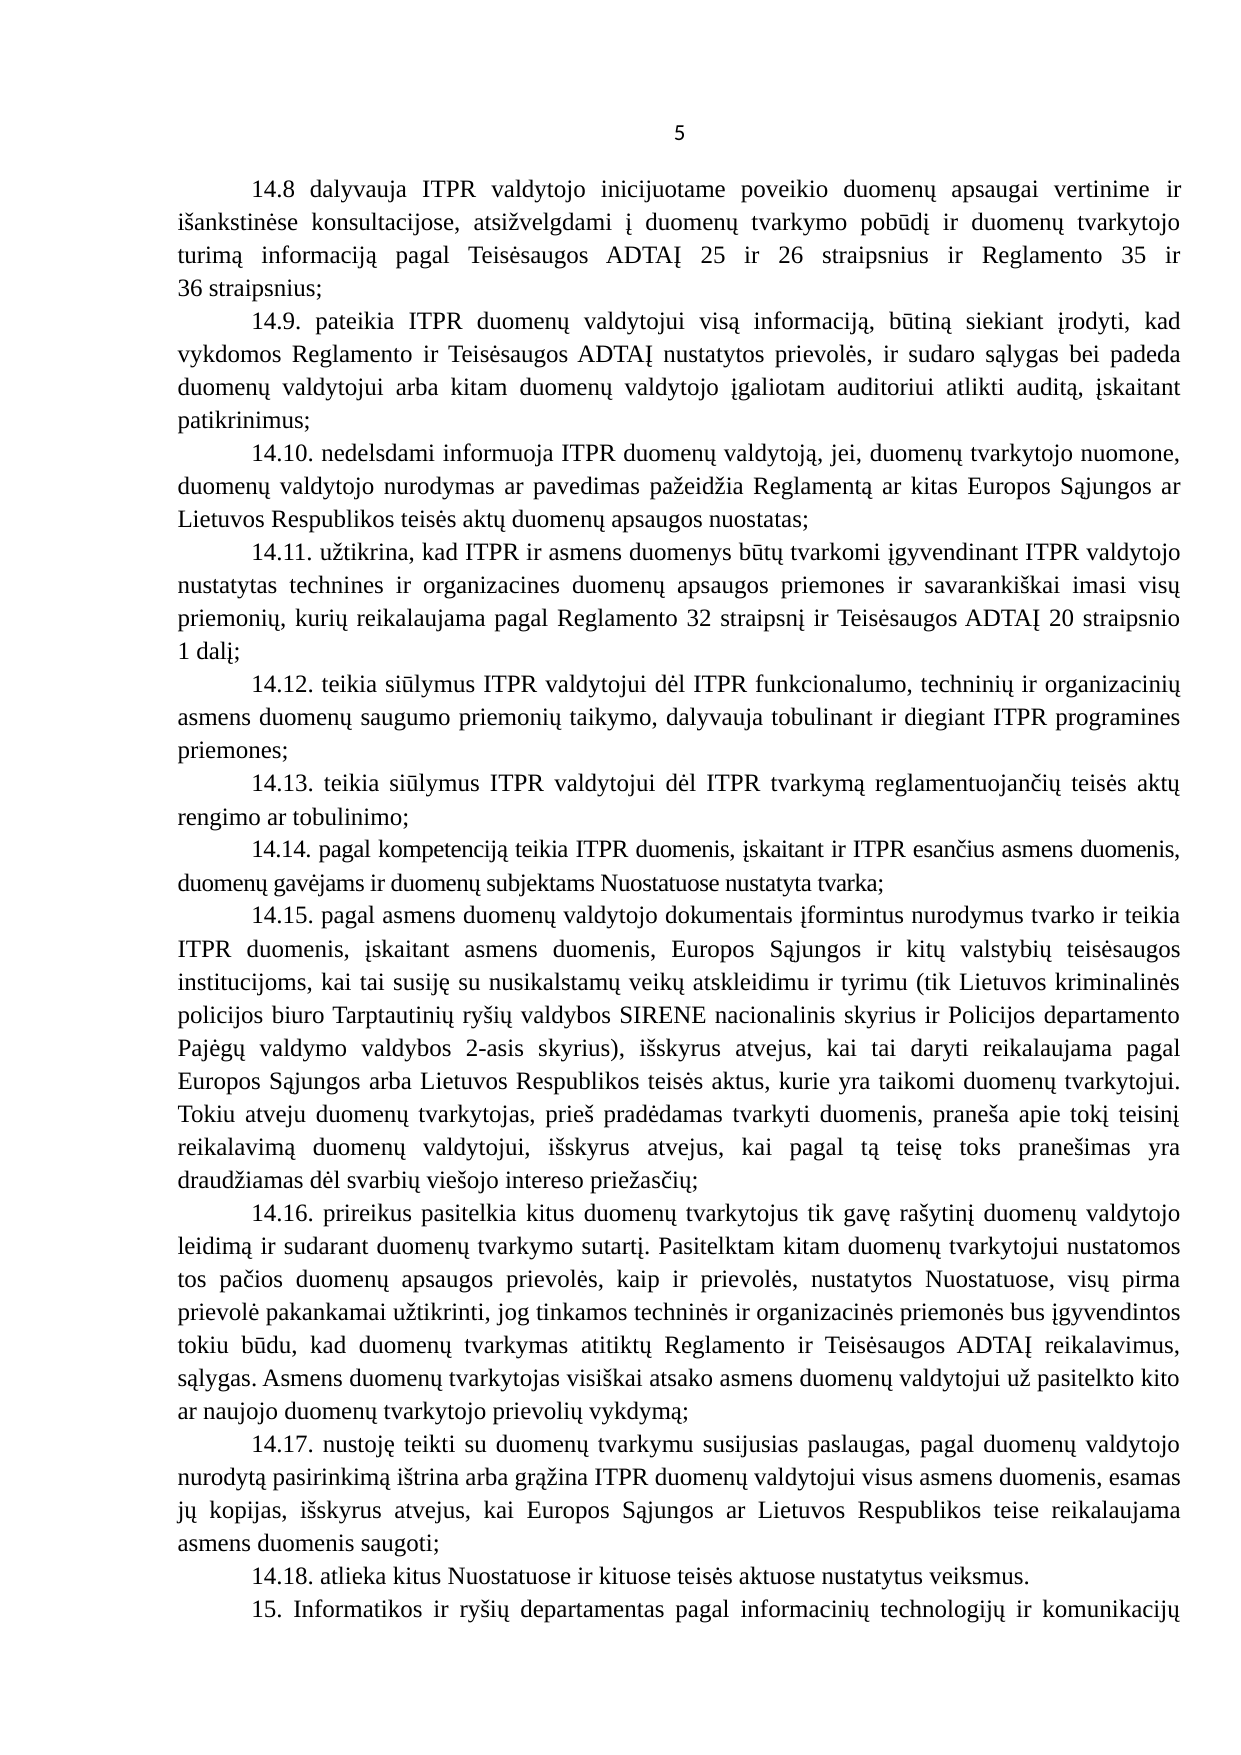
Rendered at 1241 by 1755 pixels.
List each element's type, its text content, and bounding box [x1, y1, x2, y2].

text 14.14. pagal kompetenciją teikia ITPR duomenis, įskaitant ir ITPR esančius asmens duomenis, duomenų gavėjams ir duomenų subjektams Nuostatuose nustatyta tvarka; [177, 834, 1181, 896]
text 14.11. užtikrina, kad ITPR ir asmens duomenys būtų tvarkomi įgyvendinant ITPR valdytojo nustatytas technines ir organizacines duomenų apsaugos priemones ir savarankiškai imasi visų priemonių, kurių reikalaujama pagal Reglamento 32 straipsnį ir Teisėsaugos ADTAĮ 20 straipsnio 1 dalį; [177, 537, 1181, 665]
text 14.15. pagal asmens duomenų valdytojo dokumentais įformintus nurodymus tvarko ir teikia ITPR duomenis, įskaitant asmens duomenis, Europos Sąjungos ir kitų valstybių teisėsaugos institucijoms, kai tai susiję su nusikalstamų veikų atskleidimu ir tyrimu (tik Lietuvos kriminalinės policijos biuro Tarptautinių ryšių valdybos SIRENE nacionalinis skyrius ir Policijos departamento Pajėgų valdymo valdybos 2-asis skyrius), išskyrus atvejus, kai tai daryti reikalaujama pagal Europos Sąjungos arba Lietuvos Respublikos teisės aktus, kurie yra taikomi duomenų tvarkytojui. Tokiu atveju duomenų tvarkytojas, prieš pradėdamas tvarkyti duomenis, praneša apie tokį teisinį reikalavimą duomenų valdytojui, išskyrus atvejus, kai pagal tą teisę toks pranešimas yra draudžiamas dėl svarbių viešojo intereso priežasčių; [177, 901, 1181, 1193]
text 14.17. nustoję teikti su duomenų tvarkymu susijusias paslaugas, pagal duomenų valdytojo nurodytą pasirinkimą ištrina arba grąžina ITPR duomenų valdytojui visus asmens duomenis, esamas jų kopijas, išskyrus atvejus, kai Europos Sąjungos ar Lietuvos Respublikos teise reikalaujama asmens duomenis saugoti; [177, 1429, 1181, 1557]
text 14.10. nedelsdami informuoja ITPR duomenų valdytoją, jei, duomenų tvarkytojo nuomone, duomenų valdytojo nurodymas ar pavedimas pažeidžia Reglamentą ar kitas Europos Sąjungos ar Lietuvos Respublikos teisės aktų duomenų apsaugos nuostatas; [177, 438, 1181, 533]
text 14.9. pateikia ITPR duomenų valdytojui visą informaciją, būtiną siekiant įrodyti, kad vykdomos Reglamento ir Teisėsaugos ADTAĮ nustatytos prievolės, ir sudaro sąlygas bei padeda duomenų valdytojui arba kitam duomenų valdytojo įgaliotam auditoriui atlikti auditą, įskaitant patikrinimus; [177, 306, 1181, 434]
text 14.16. prireikus pasitelkia kitus duomenų tvarkytojus tik gavę rašytinį duomenų valdytojo leidimą ir sudarant duomenų tvarkymo sutartį. Pasitelktam kitam duomenų tvarkytojui nustatomos tos pačios duomenų apsaugos prievolės, kaip ir prievolės, nustatytos Nuostatuose, visų pirma prievolė pakankamai užtikrinti, jog tinkamos techninės ir organizacinės priemonės bus įgyvendintos tokiu būdu, kad duomenų tvarkymas atitiktų Reglamento ir Teisėsaugos ADTAĮ reikalavimus, sąlygas. Asmens duomenų tvarkytojas visiškai atsako asmens duomenų valdytojui už pasitelkto kito ar naujojo duomenų tvarkytojo prievolių vykdymą; [177, 1198, 1181, 1425]
text 14.8 dalyvauja ITPR valdytojo inicijuotame poveikio duomenų apsaugai vertinime ir išankstinėse konsultacijose, atsižvelgdami į duomenų tvarkymo pobūdį ir duomenų tvarkytojo turimą informaciją pagal Teisėsaugos ADTAĮ 25 ir 26 straipsnius ir Reglamento 35 ir 36 straipsnius; [177, 174, 1181, 302]
text 15. Informatikos ir ryšių departamentas pagal informacinių technologijų ir komunikacijų [177, 1594, 1181, 1623]
text 14.18. atlieka kitus Nuostatuose ir kituose teisės aktuose nustatytus veiksmus. [177, 1561, 1181, 1590]
text 14.13. teikia siūlymus ITPR valdytojui dėl ITPR tvarkymą reglamentuojančių teisės aktų rengimo ar tobulinimo; [177, 768, 1181, 830]
text 14.12. teikia siūlymus ITPR valdytojui dėl ITPR funkcionalumo, techninių ir organizacinių asmens duomenų saugumo priemonių taikymo, dalyvauja tobulinant ir diegiant ITPR programines priemones; [177, 669, 1181, 764]
